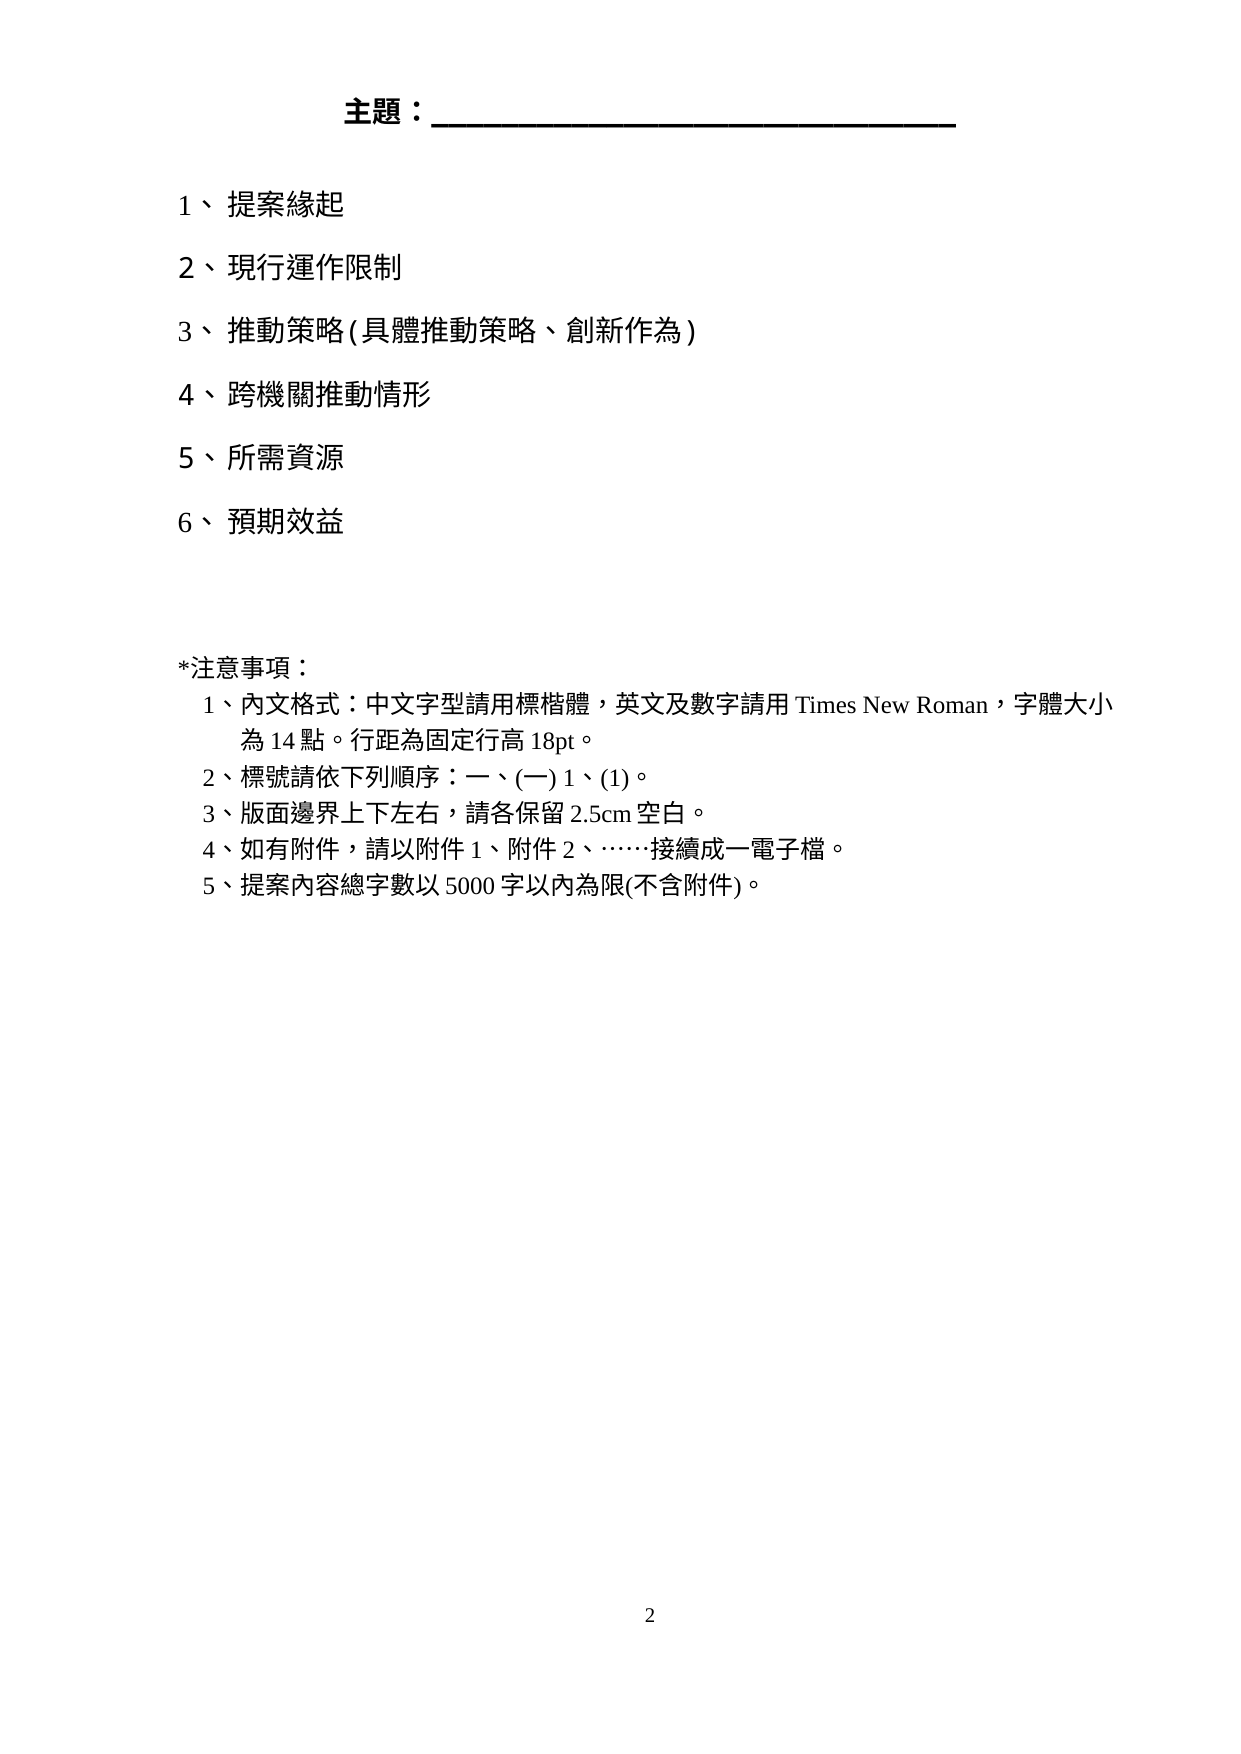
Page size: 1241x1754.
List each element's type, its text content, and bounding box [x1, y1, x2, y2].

text 5、提案內容總字數以5000字以內為限(不含附件)。 [202, 866, 1122, 902]
text 2、標號請依下列順序：一、(一) 1、(1)。 [202, 757, 1122, 793]
list 提案緣起 [177, 181, 1122, 223]
list 所需資源 [177, 435, 1122, 477]
text *注意事項： [177, 648, 1122, 684]
list 跨機關推動情形 [177, 372, 1122, 414]
text 3、版面邊界上下左右，請各保留2.5cm空白。 [202, 793, 1122, 829]
text 4、如有附件，請以附件1、附件2、……接續成一電子檔。 [202, 829, 1122, 866]
list 預期效益 [177, 499, 1122, 541]
text 主題：______________________________ [177, 89, 1122, 131]
list 現行運作限制 [177, 244, 1122, 287]
text 1、內文格式：中文字型請用標楷體，英文及數字請用Times New Roman，字體大小為14點。行距為固定行高18pt。 [202, 684, 1122, 757]
list 推動策略(具體推動策略、創新作為) [177, 308, 1122, 350]
